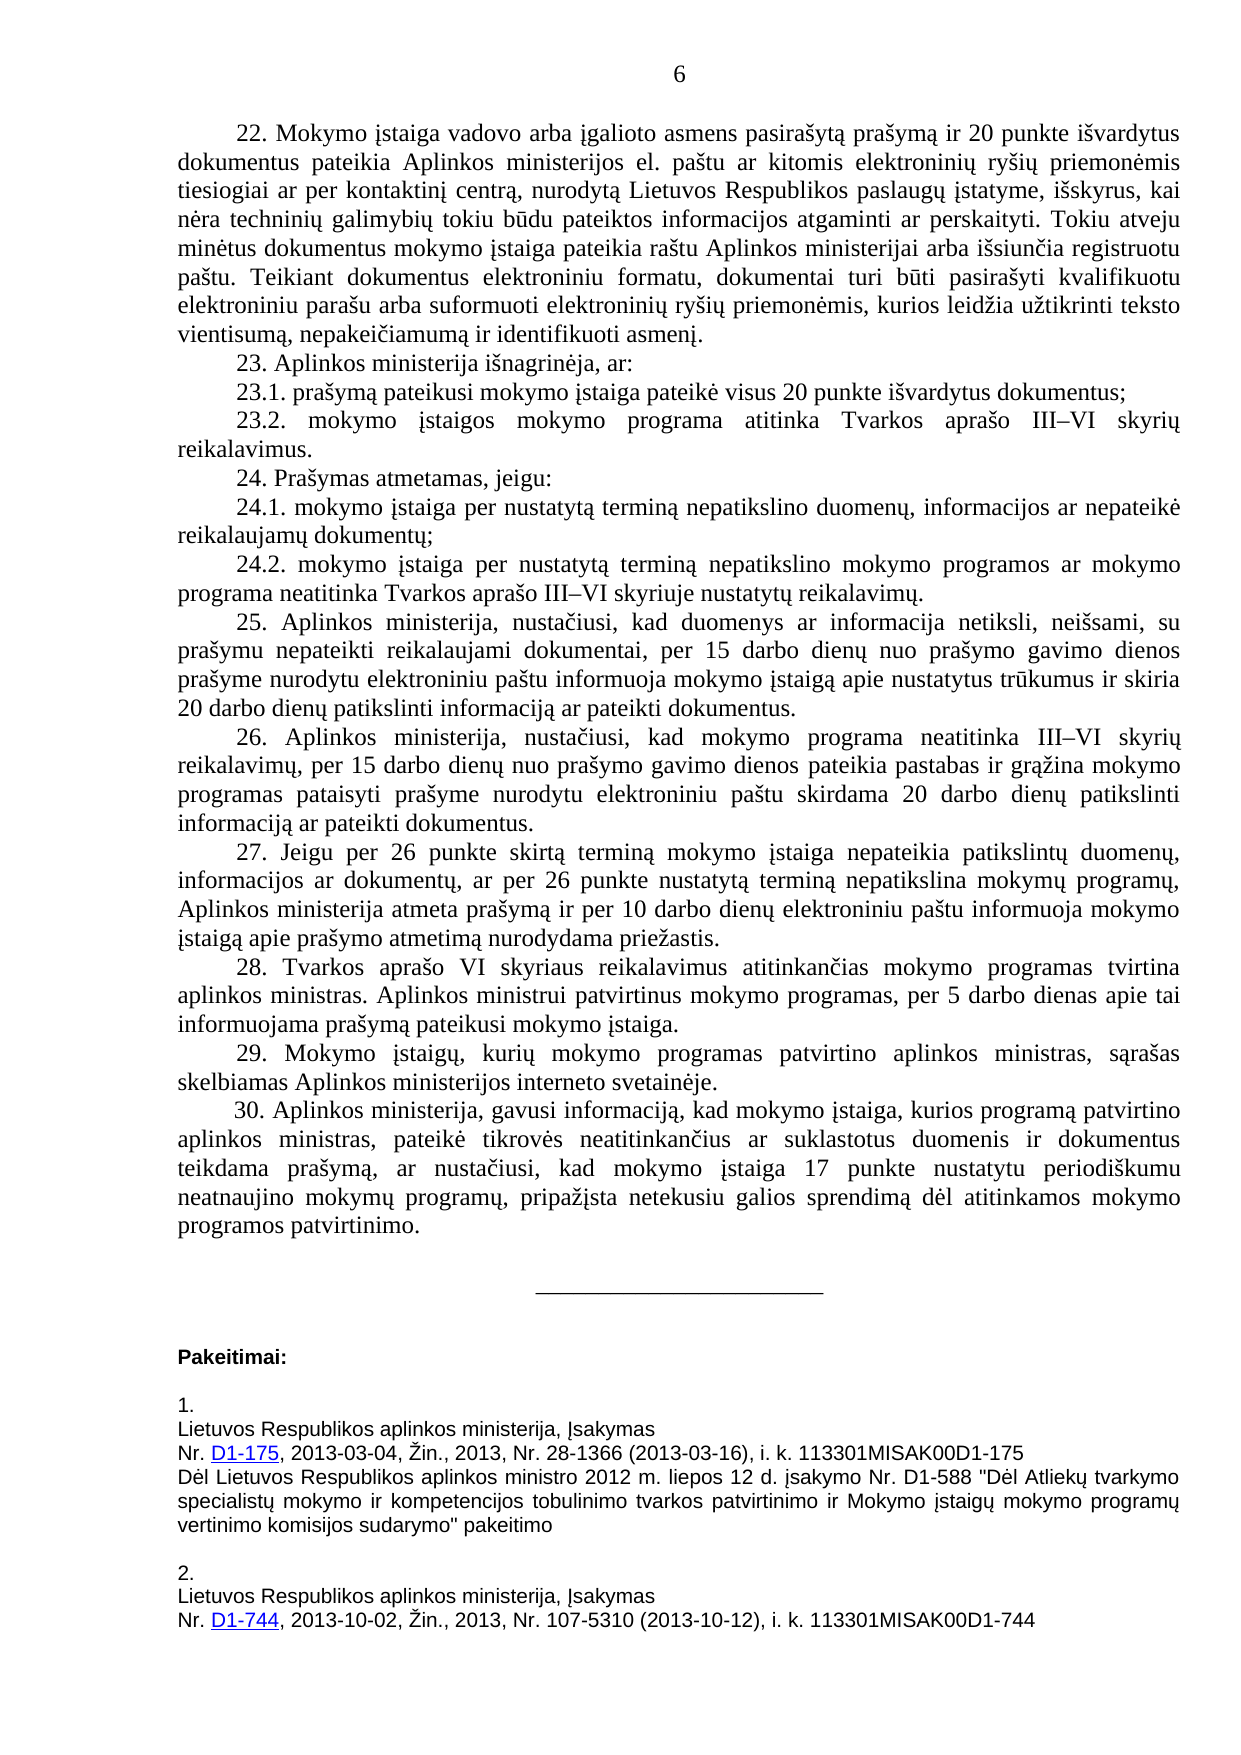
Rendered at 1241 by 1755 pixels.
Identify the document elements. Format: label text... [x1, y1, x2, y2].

text 23.2. mokymo įstaigos mokymo programa atitinka Tvarkos aprašo III–VI skyrių reikalavimus. [177, 406, 1181, 463]
text 2. [177, 1560, 1181, 1584]
text 29. Mokymo įstaigų, kurių mokymo programas patvirtino aplinkos ministras, sąrašas skelbiamas Aplinkos ministerijos interneto svetainėje. [177, 1038, 1181, 1096]
text 22. Mokymo įstaiga vadovo arba įgalioto asmens pasirašytą prašymą ir 20 punkte išvardytus dokumentus pateikia Aplinkos ministerijos el. paštu ar kitomis elektroninių ryšių priemonėmis tiesiogiai ar per kontaktinį centrą, nurodytą Lietuvos Respublikos paslaugų įstatyme, išskyrus, kai nėra techninių galimybių tokiu būdu pateiktos informacijos atgaminti ar perskaityti. Tokiu atveju minėtus dokumentus mokymo įstaiga pateikia raštu Aplinkos ministerijai arba išsiunčia registruotu paštu. Teikiant dokumentus elektroniniu formatu, dokumentai turi būti pasirašyti kvalifikuotu elektroniniu parašu arba suformuoti elektroninių ryšių priemonėmis, kurios leidžia užtikrinti teksto vientisumą, nepakeičiamumą ir identifikuoti asmenį. [177, 118, 1181, 348]
text Nr. D1-175, 2013-03-04, Žin., 2013, Nr. 28-1366 (2013-03-16), i. k. 113301MISAK00D1-175 [177, 1441, 1181, 1464]
text Pakeitimai: [177, 1345, 1181, 1369]
text Nr. D1-744, 2013-10-02, Žin., 2013, Nr. 107-5310 (2013-10-12), i. k. 113301MISAK00D1-744 [177, 1608, 1181, 1632]
text Lietuvos Respublikos aplinkos ministerija, Įsakymas [177, 1417, 1181, 1441]
text 23. Aplinkos ministerija išnagrinėja, ar: [177, 348, 1181, 377]
text 24.2. mokymo įstaiga per nustatytą terminą nepatikslino mokymo programos ar mokymo programa neatitinka Tvarkos aprašo III–VI skyriuje nustatytų reikalavimų. [177, 549, 1181, 607]
text 23.1. prašymą pateikusi mokymo įstaiga pateikė visus 20 punkte išvardytus dokumentus; [177, 377, 1181, 406]
text Lietuvos Respublikos aplinkos ministerija, Įsakymas [177, 1584, 1181, 1608]
text 1. [177, 1393, 1181, 1417]
text _______________________ [177, 1268, 1181, 1297]
text 28. Tvarkos aprašo VI skyriaus reikalavimus atitinkančias mokymo programas tvirtina aplinkos ministras. Aplinkos ministrui patvirtinus mokymo programas, per 5 darbo dienas apie tai informuojama prašymą pateikusi mokymo įstaiga. [177, 952, 1181, 1038]
text 26. Aplinkos ministerija, nustačiusi, kad mokymo programa neatitinka III–VI skyrių reikalavimų, per 15 darbo dienų nuo prašymo gavimo dienos pateikia pastabas ir grąžina mokymo programas pataisyti prašyme nurodytu elektroniniu paštu skirdama 20 darbo dienų patikslinti informaciją ar pateikti dokumentus. [177, 722, 1181, 837]
text 27. Jeigu per 26 punkte skirtą terminą mokymo įstaiga nepateikia patikslintų duomenų, informacijos ar dokumentų, ar per 26 punkte nustatytą terminą nepatikslina mokymų programų, Aplinkos ministerija atmeta prašymą ir per 10 darbo dienų elektroniniu paštu informuoja mokymo įstaigą apie prašymo atmetimą nurodydama priežastis. [177, 837, 1181, 952]
text 24. Prašymas atmetamas, jeigu: [177, 463, 1181, 492]
text Dėl Lietuvos Respublikos aplinkos ministro 2012 m. liepos 12 d. įsakymo Nr. D1-588 "Dėl Atliekų tvarkymo specialistų mokymo ir kompetencijos tobulinimo tvarkos patvirtinimo ir Mokymo įstaigų mokymo programų vertinimo komisijos sudarymo" pakeitimo [177, 1464, 1181, 1536]
text 25. Aplinkos ministerija, nustačiusi, kad duomenys ar informacija netiksli, neišsami, su prašymu nepateikti reikalaujami dokumentai, per 15 darbo dienų nuo prašymo gavimo dienos prašyme nurodytu elektroniniu paštu informuoja mokymo įstaigą apie nustatytus trūkumus ir skiria 20 darbo dienų patikslinti informaciją ar pateikti dokumentus. [177, 607, 1181, 722]
text 30. Aplinkos ministerija, gavusi informaciją, kad mokymo įstaiga, kurios programą patvirtino aplinkos ministras, pateikė tikrovės neatitinkančius ar suklastotus duomenis ir dokumentus teikdama prašymą, ar nustačiusi, kad mokymo įstaiga 17 punkte nustatytu periodiškumu neatnaujino mokymų programų, pripažįsta netekusiu galios sprendimą dėl atitinkamos mokymo programos patvirtinimo. [177, 1096, 1181, 1239]
text 24.1. mokymo įstaiga per nustatytą terminą nepatikslino duomenų, informacijos ar nepateikė reikalaujamų dokumentų; [177, 492, 1181, 549]
